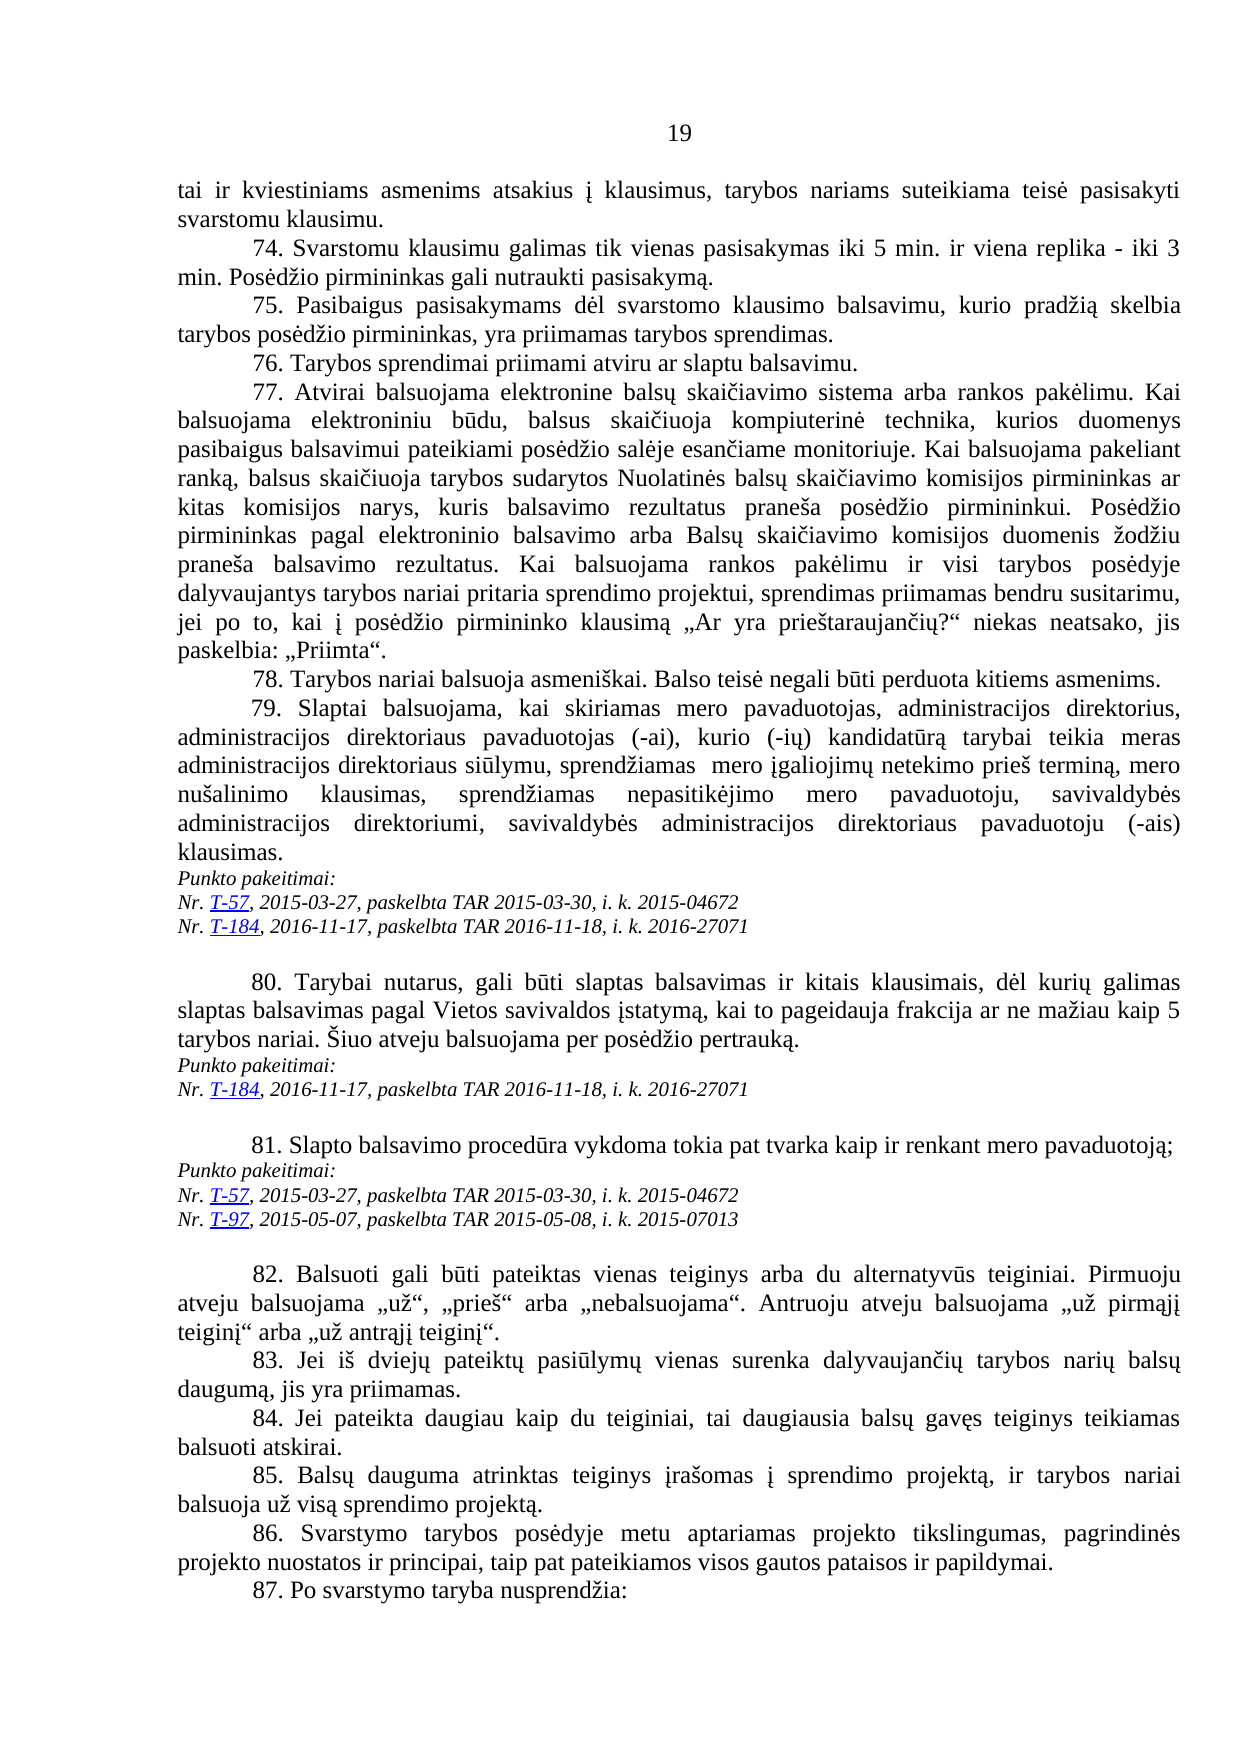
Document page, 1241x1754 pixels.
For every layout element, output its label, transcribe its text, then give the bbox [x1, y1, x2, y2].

text 78. Tarybos nariai balsuoja asmeniškai. Balso teisė negali būti perduota kitiems asmenims. [177, 664, 1181, 693]
text 86. Svarstymo tarybos posėdyje metu aptariamas projekto tikslingumas, pagrindinės projekto nuostatos ir principai, taip pat pateikiamos visos gautos pataisos ir papildymai. [177, 1518, 1181, 1576]
text Nr. T-184, 2016-11-17, paskelbta TAR 2016-11-18, i. k. 2016-27071 [177, 914, 1181, 938]
text Nr. T-57, 2015-03-27, paskelbta TAR 2015-03-30, i. k. 2015-04672 [177, 1182, 1181, 1207]
text Nr. T-97, 2015-05-07, paskelbta TAR 2015-05-08, i. k. 2015-07013 [177, 1207, 1181, 1231]
text 87. Po svarstymo taryba nusprendžia: [177, 1576, 1181, 1604]
text 82. Balsuoti gali būti pateiktas vienas teiginys arba du alternatyvūs teiginiai. Pirmuoju atveju balsuojama „už“, „prieš“ arba „nebalsuojama“. Antruoju atveju balsuojama „už pirmąjį teiginį“ arba „už antrąjį teiginį“. [177, 1259, 1181, 1346]
text Nr. T-184, 2016-11-17, paskelbta TAR 2016-11-18, i. k. 2016-27071 [177, 1077, 1181, 1101]
text Punkto pakeitimai: [177, 866, 1181, 890]
text 76. Tarybos sprendimai priimami atviru ar slaptu balsavimu. [177, 348, 1181, 377]
text Punkto pakeitimai: [177, 1158, 1181, 1182]
text 85. Balsų dauguma atrinktas teiginys įrašomas į sprendimo projektą, ir tarybos nariai balsuoja už visą sprendimo projektą. [177, 1461, 1181, 1518]
text 84. Jei pateikta daugiau kaip du teiginiai, tai daugiausia balsų gavęs teiginys teikiamas balsuoti atskirai. [177, 1403, 1181, 1461]
text 74. Svarstomu klausimu galimas tik vienas pasisakymas iki 5 min. ir viena replika - iki 3 min. Posėdžio pirmininkas gali nutraukti pasisakymą. [177, 233, 1181, 291]
text 79. Slaptai balsuojama, kai skiriamas mero pavaduotojas, administracijos direktorius, administracijos direktoriaus pavaduotojas (-ai), kurio (-ių) kandidatūrą tarybai teikia meras administracijos direktoriaus siūlymu, sprendžiamas mero įgaliojimų netekimo prieš terminą, mero nušalinimo klausimas, sprendžiamas nepasitikėjimo mero pavaduotoju, savivaldybės administracijos direktoriumi, savivaldybės administracijos direktoriaus pavaduotoju (-ais) klausimas. [177, 693, 1181, 866]
text Nr. T-57, 2015-03-27, paskelbta TAR 2015-03-30, i. k. 2015-04672 [177, 890, 1181, 914]
text 80. Tarybai nutarus, gali būti slaptas balsavimas ir kitais klausimais, dėl kurių galimas slaptas balsavimas pagal Vietos savivaldos įstatymą, kai to pageidauja frakcija ar ne mažiau kaip 5 tarybos nariai. Šiuo atveju balsuojama per posėdžio pertrauką. [177, 967, 1181, 1053]
text 81. Slapto balsavimo procedūra vykdoma tokia pat tvarka kaip ir renkant mero pavaduotoją; [177, 1130, 1181, 1158]
text Punkto pakeitimai: [177, 1053, 1181, 1077]
text 75. Pasibaigus pasisakymams dėl svarstomo klausimo balsavimu, kurio pradžią skelbia tarybos posėdžio pirmininkas, yra priimamas tarybos sprendimas. [177, 291, 1181, 348]
text tai ir kviestiniams asmenims atsakius į klausimus, tarybos nariams suteikiama teisė pasisakyti svarstomu klausimu. [177, 176, 1181, 233]
text 77. Atvirai balsuojama elektronine balsų skaičiavimo sistema arba rankos pakėlimu. Kai balsuojama elektroniniu būdu, balsus skaičiuoja kompiuterinė technika, kurios duomenys pasibaigus balsavimui pateikiami posėdžio salėje esančiame monitoriuje. Kai balsuojama pakeliant ranką, balsus skaičiuoja tarybos sudarytos Nuolatinės balsų skaičiavimo komisijos pirmininkas ar kitas komisijos narys, kuris balsavimo rezultatus praneša posėdžio pirmininkui. Posėdžio pirmininkas pagal elektroninio balsavimo arba Balsų skaičiavimo komisijos duomenis žodžiu praneša balsavimo rezultatus. Kai balsuojama rankos pakėlimu ir visi tarybos posėdyje dalyvaujantys tarybos nariai pritaria sprendimo projektui, sprendimas priimamas bendru susitarimu, jei po to, kai į posėdžio pirmininko klausimą „Ar yra prieštaraujančių?“ niekas neatsako, jis paskelbia: „Priimta“. [177, 377, 1181, 664]
text 83. Jei iš dviejų pateiktų pasiūlymų vienas surenka dalyvaujančių tarybos narių balsų daugumą, jis yra priimamas. [177, 1346, 1181, 1403]
